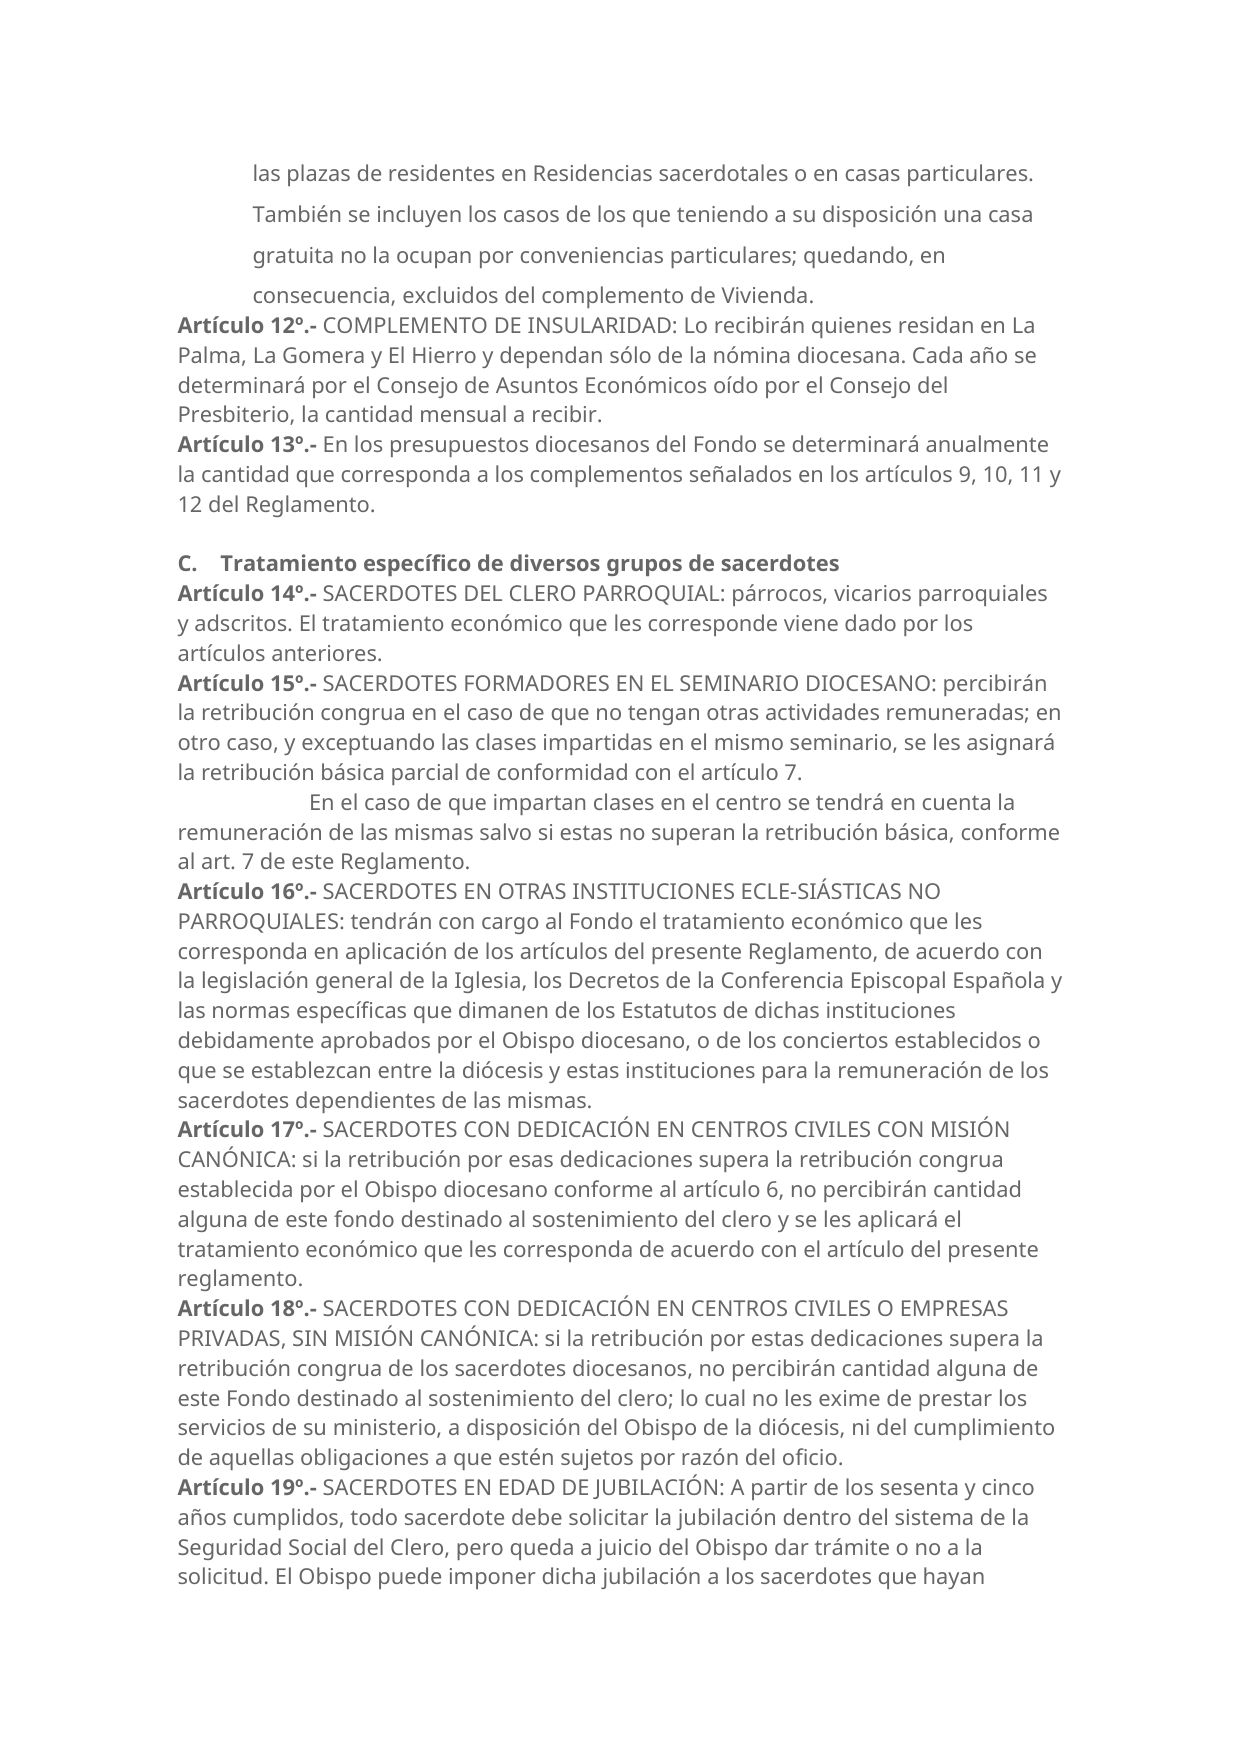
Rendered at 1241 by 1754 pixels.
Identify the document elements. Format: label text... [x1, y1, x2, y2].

text Artículo 14º.- SACERDOTES DEL CLERO PARROQUIAL: párrocos, vicarios parroquiales y adscritos. El tratamiento económico que les corresponde viene dado por los artículos anteriores. [177, 578, 1063, 668]
text Artículo 15º.- SACERDOTES FORMADORES EN EL SEMINARIO DIOCESANO: percibirán la retribución congrua en el caso de que no tengan otras actividades remuneradas; en otro caso, y exceptuando las clases impartidas en el mismo seminario, se les asignará la retribución básica parcial de conformidad con el artículo 7. [177, 668, 1063, 787]
text En el caso de que impartan clases en el centro se tendrá en cuenta la remuneración de las mismas salvo si estas no superan la retribución básica, conforme al art. 7 de este Reglamento. [177, 787, 1063, 876]
list las plazas de residentes en Residencias sacerdotales o en casas particulares. También se incluyen los casos de los que teniendo a su disposición una casa gratuita no la ocupan por conveniencias particulares; quedando, en consecuencia, excluidos del complemento de Vivienda. [215, 148, 1063, 310]
text Artículo 12º.- COMPLEMENTO DE INSULARIDAD: Lo recibirán quienes residan en La Palma, La Gomera y El Hierro y dependan sólo de la nómina diocesana. Cada año se determinará por el Consejo de Asuntos Económicos oído por el Consejo del Presbiterio, la cantidad mensual a recibir. [177, 310, 1063, 429]
text Artículo 18º.- SACERDOTES CON DEDICACIÓN EN CENTROS CIVILES O EMPRESAS PRIVADAS, SIN MISIÓN CANÓNICA: si la retribución por estas dedicaciones supera la retribución congrua de los sacerdotes diocesanos, no percibirán cantidad alguna de este Fondo destinado al sostenimiento del clero; lo cual no les exime de prestar los servicios de su ministerio, a disposición del Obispo de la diócesis, ni del cumplimiento de aquellas obligaciones a que estén sujetos por razón del oficio. [177, 1293, 1063, 1472]
text Artículo 16º.- SACERDOTES EN OTRAS INSTITUCIONES ECLE-SIÁSTICAS NO PARROQUIALES: tendrán con cargo al Fondo el tratamiento económico que les corresponda en aplicación de los artículos del presente Reglamento, de acuerdo con la legislación general de la Iglesia, los Decretos de la Conferencia Episcopal Española y las normas específicas que dimanen de los Estatutos de dichas instituciones debidamente aprobados por el Obispo diocesano, o de los conciertos establecidos o que se establezcan entre la diócesis y estas instituciones para la remuneración de los sacerdotes dependientes de las mismas. [177, 876, 1063, 1114]
text Artículo 17º.- SACERDOTES CON DEDICACIÓN EN CENTROS CIVILES CON MISIÓN CANÓNICA: si la retribución por esas dedicaciones supera la retribución congrua establecida por el Obispo diocesano conforme al artículo 6, no percibirán cantidad alguna de este fondo destinado al sostenimiento del clero y se les aplicará el tratamiento económico que les corresponda de acuerdo con el artículo del presente reglamento. [177, 1114, 1063, 1293]
text C. Tratamiento específico de diversos grupos de sacerdotes [177, 548, 1063, 578]
text Artículo 19º.- SACERDOTES EN EDAD DE JUBILACIÓN: A partir de los sesenta y cinco años cumplidos, todo sacerdote debe solicitar la jubilación dentro del sistema de la Seguridad Social del Clero, pero queda a juicio del Obispo dar trámite o no a la solicitud. El Obispo puede imponer dicha jubilación a los sacerdotes que hayan [177, 1472, 1063, 1591]
text Artículo 13º.- En los presupuestos diocesanos del Fondo se determinará anualmente la cantidad que corresponda a los complementos señalados en los artículos 9, 10, 11 y 12 del Reglamento. [177, 429, 1063, 519]
